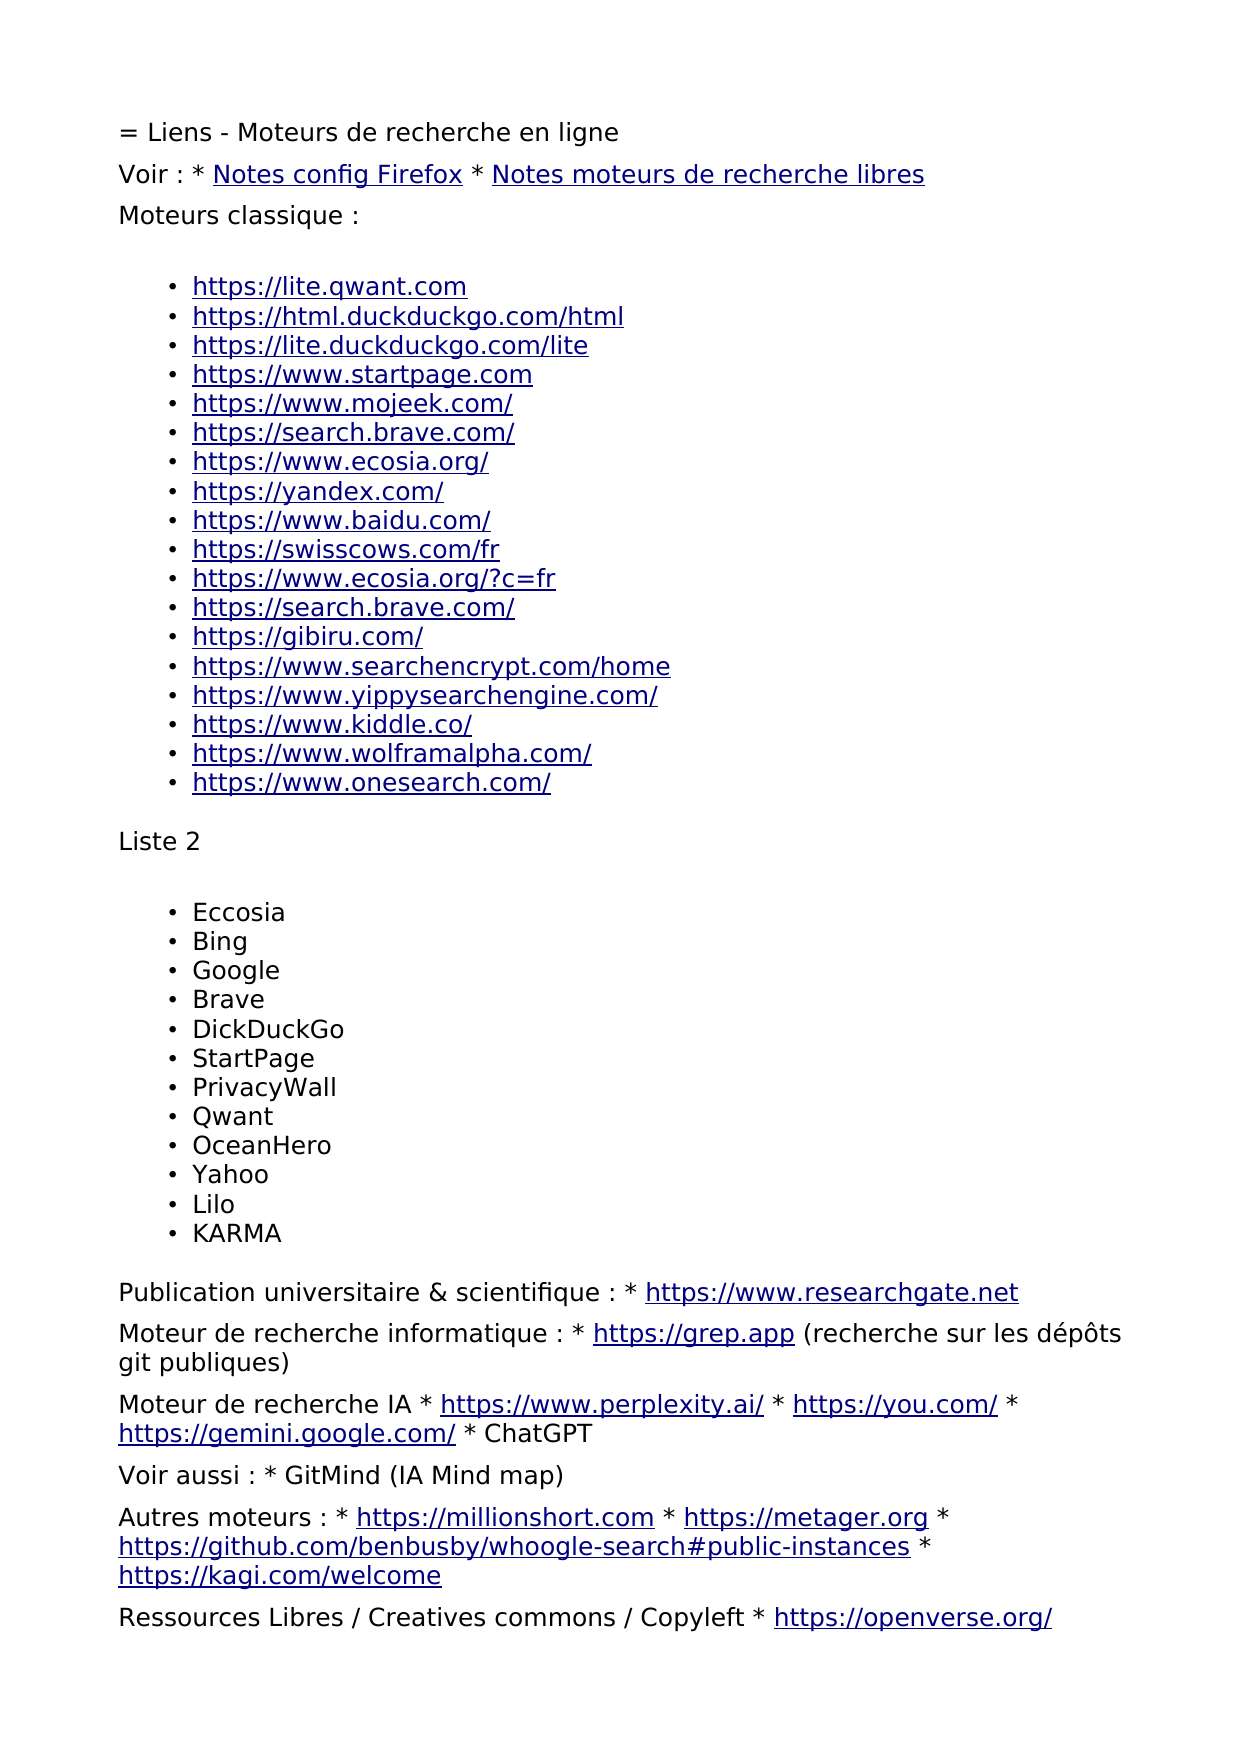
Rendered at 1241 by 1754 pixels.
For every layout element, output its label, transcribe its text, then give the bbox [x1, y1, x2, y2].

list https://search.brave.com/ [177, 418, 1122, 448]
text Moteur de recherche IA * https://www.perplexity.ai/ * https://you.com/ * https://gemini.google.com/ * ChatGPT [118, 1390, 1122, 1448]
list Lilo [177, 1190, 1122, 1219]
list https://www.startpage.com [177, 360, 1122, 389]
list DickDuckGo [177, 1015, 1122, 1044]
list https://www.kiddle.co/ [177, 710, 1122, 739]
text Voir aussi : * GitMind (IA Mind map) [118, 1461, 1122, 1490]
list https://www.mojeek.com/ [177, 389, 1122, 418]
list https://www.wolframalpha.com/ [177, 739, 1122, 768]
text Moteurs classique : [118, 201, 1122, 231]
list https://www.yippysearchengine.com/ [177, 681, 1122, 710]
list https://www.searchencrypt.com/home [177, 652, 1122, 681]
list KARMA [177, 1219, 1122, 1248]
list https://lite.duckduckgo.com/lite [177, 331, 1122, 360]
list PrivacyWall [177, 1073, 1122, 1102]
list Yahoo [177, 1161, 1122, 1190]
list https://www.baidu.com/ [177, 506, 1122, 535]
text Ressources Libres / Creatives commons / Copyleft * https://openverse.org/ [118, 1603, 1122, 1632]
list https://gibiru.com/ [177, 623, 1122, 652]
list https://search.brave.com/ [177, 593, 1122, 623]
list Eccosia [177, 898, 1122, 927]
list https://html.duckduckgo.com/html [177, 302, 1122, 331]
list Google [177, 957, 1122, 986]
list Bing [177, 927, 1122, 957]
list https://www.ecosia.org/?c=fr [177, 564, 1122, 593]
list StartPage [177, 1044, 1122, 1073]
text = Liens - Moteurs de recherche en ligne [118, 118, 1122, 147]
list https://yandex.com/ [177, 477, 1122, 506]
list https://www.onesearch.com/ [177, 768, 1122, 798]
list https://swisscows.com/fr [177, 535, 1122, 564]
list https://www.ecosia.org/ [177, 448, 1122, 477]
list Brave [177, 986, 1122, 1015]
text Liste 2 [118, 827, 1122, 856]
text Voir : * Notes config Firefox * Notes moteurs de recherche libres [118, 160, 1122, 189]
list OceanHero [177, 1132, 1122, 1161]
list Qwant [177, 1102, 1122, 1132]
text Moteur de recherche informatique : * https://grep.app (recherche sur les dépôts git publiques) [118, 1319, 1122, 1378]
text Autres moteurs : * https://millionshort.com * https://metager.org * https://github.com/benbusby/whoogle-search#public-instances * https://kagi.com/welcome [118, 1503, 1122, 1590]
text Publication universitaire & scientifique : * https://www.researchgate.net [118, 1278, 1122, 1307]
list https://lite.qwant.com [177, 273, 1122, 302]
